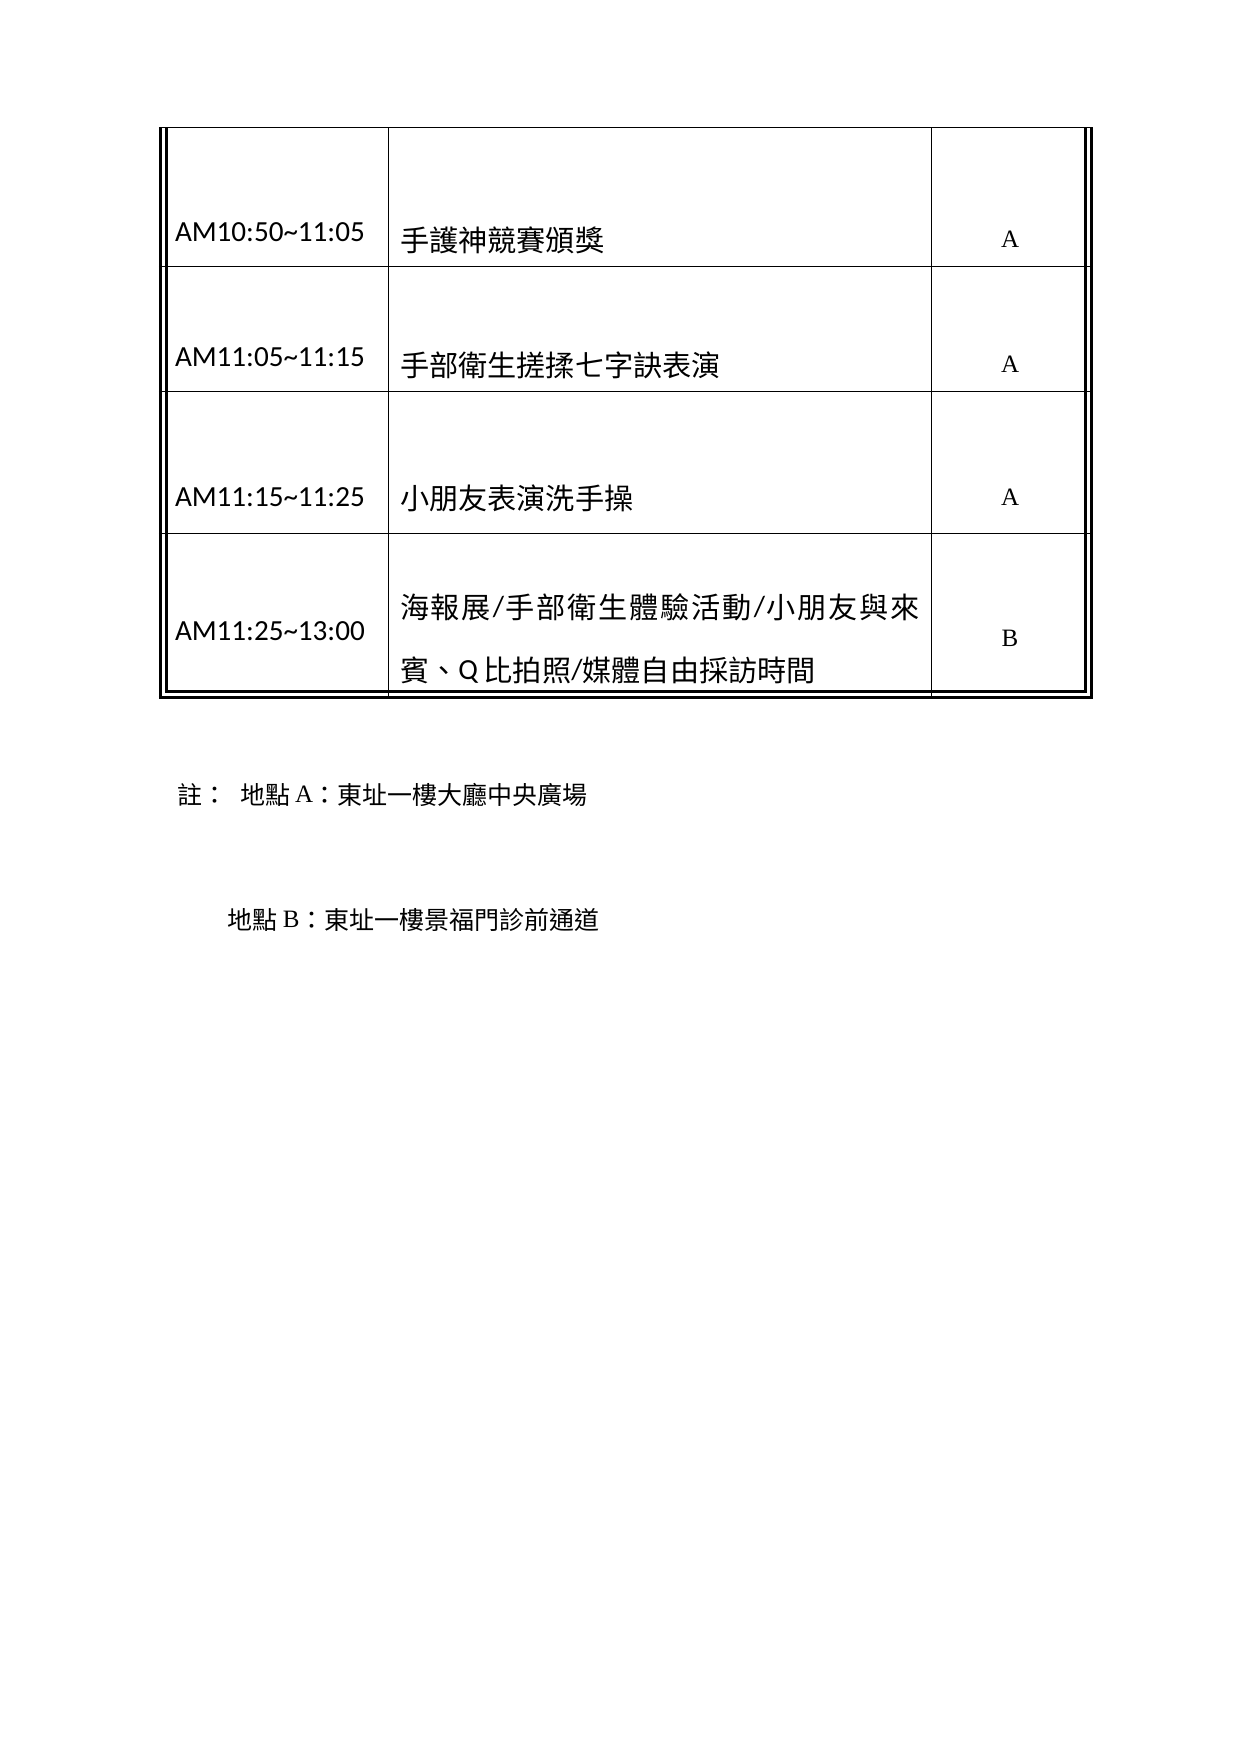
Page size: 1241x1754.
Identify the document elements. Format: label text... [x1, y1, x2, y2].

table_cell A [932, 392, 1084, 533]
text 註： 地點A：東址一樓大廳中央廣場 [177, 752, 1092, 814]
table_cell B [932, 534, 1084, 689]
table_cell AM11:25~13:00 [168, 534, 388, 689]
table_cell AM11:15~11:25 [168, 392, 388, 533]
table_cell 手護神競賽頒獎 [389, 128, 931, 266]
table_cell 小朋友表演洗手操 [389, 392, 931, 533]
table_cell A [932, 128, 1084, 266]
table_cell 手部衛生搓揉七字訣表演 [389, 267, 931, 391]
table_cell AM10:50~11:05 [168, 128, 388, 266]
table_cell AM11:05~11:15 [168, 267, 388, 391]
table_cell 海報展/手部衛生體驗活動/小朋友與來賓、Q比拍照/媒體自由採訪時間 [389, 534, 931, 689]
table_cell A [932, 267, 1084, 391]
text 地點B：東址一樓景福門診前通道 [221, 877, 1092, 939]
